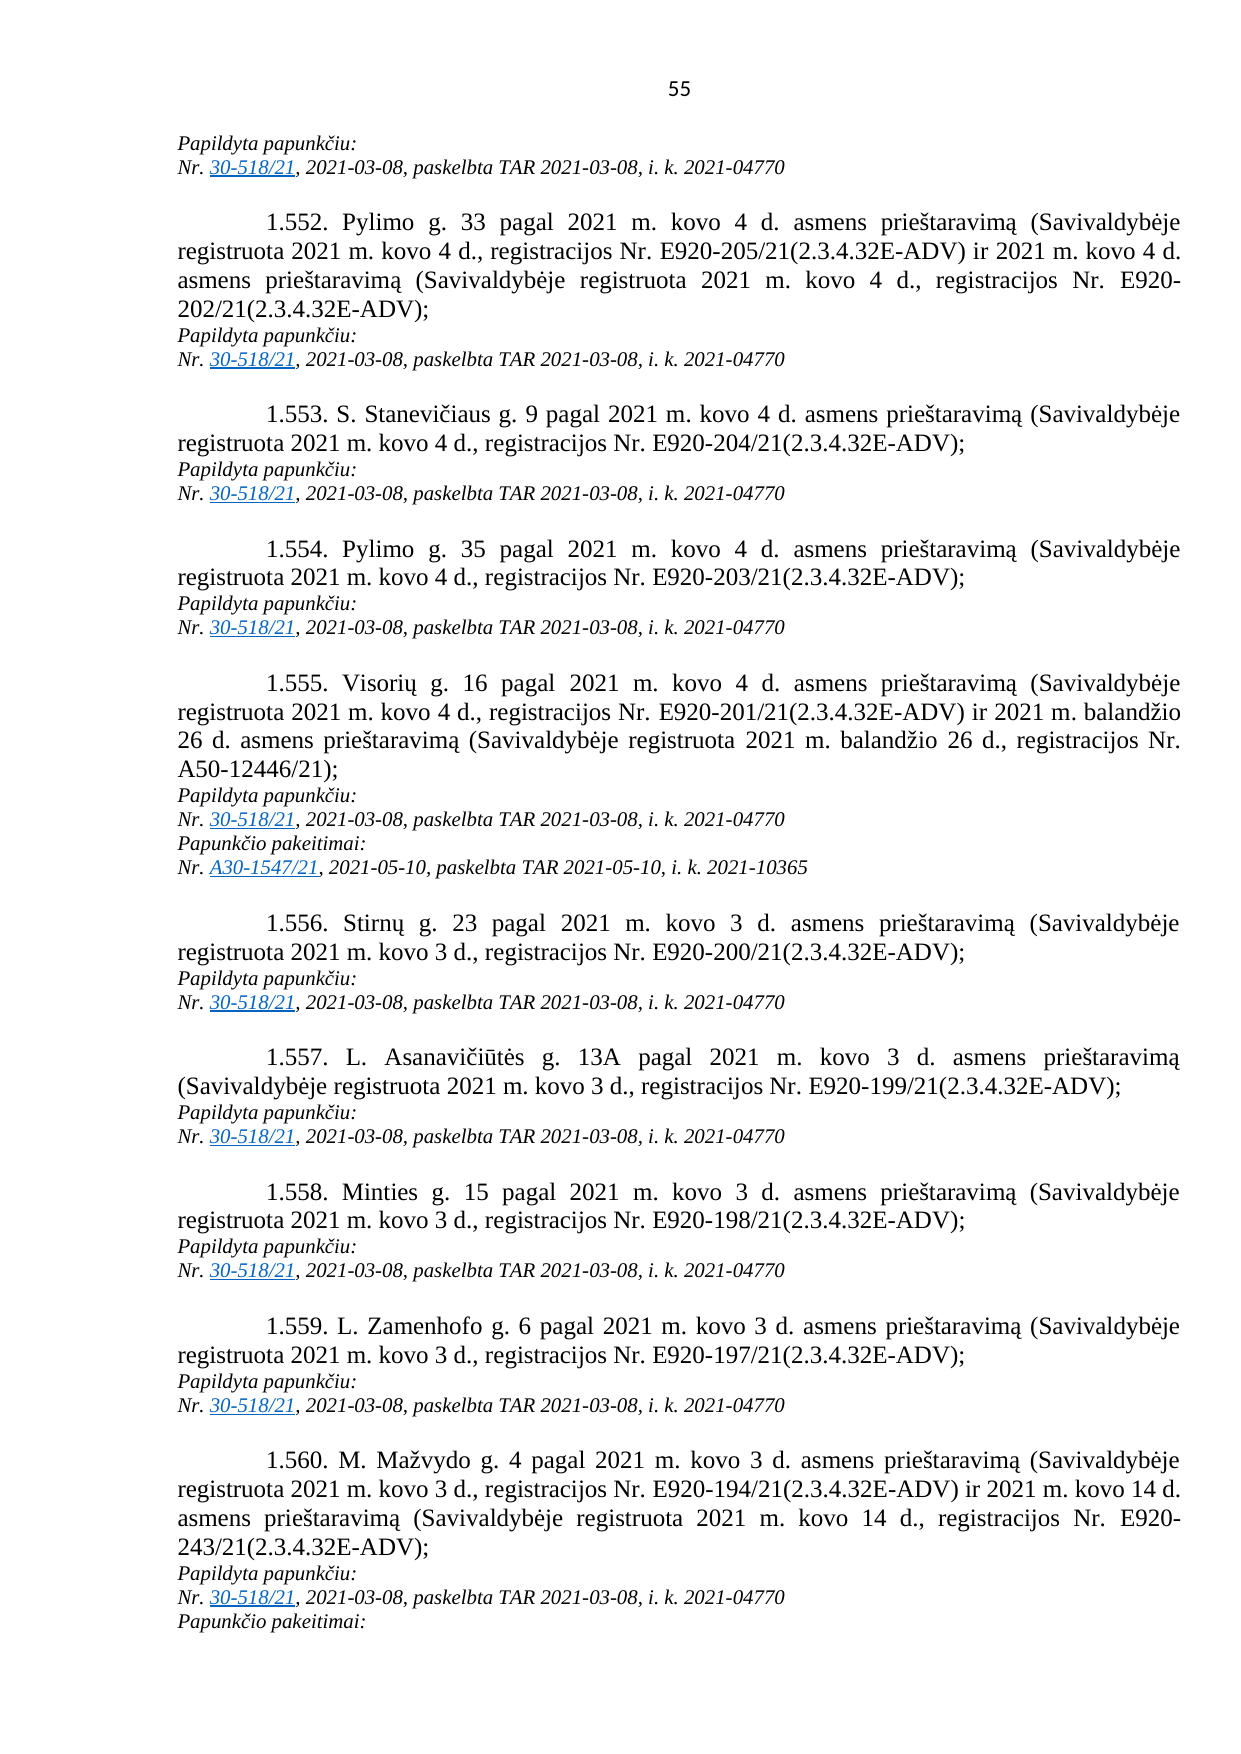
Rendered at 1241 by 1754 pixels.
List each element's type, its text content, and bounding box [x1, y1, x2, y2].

text Nr. 30-518/21, 2021-03-08, paskelbta TAR 2021-03-08, i. k. 2021-04770 [177, 1585, 1181, 1609]
text Papildyta papunkčiu: [177, 1234, 1181, 1258]
text Papunkčio pakeitimai: [177, 831, 1181, 855]
text 1.557. L. Asanavičiūtės g. 13A pagal 2021 m. kovo 3 d. asmens prieštaravimą (Savivaldybėje registruota 2021 m. kovo 3 d., registracijos Nr. E920-199/21(2.3.4.32E-ADV); [177, 1042, 1181, 1100]
text Papildyta papunkčiu: [177, 1100, 1181, 1124]
text Papildyta papunkčiu: [177, 1561, 1181, 1585]
text Papildyta papunkčiu: [177, 322, 1181, 347]
text Papildyta papunkčiu: [177, 783, 1181, 807]
text Nr. 30-518/21, 2021-03-08, paskelbta TAR 2021-03-08, i. k. 2021-04770 [177, 990, 1181, 1014]
text Nr. 30-518/21, 2021-03-08, paskelbta TAR 2021-03-08, i. k. 2021-04770 [177, 615, 1181, 639]
text Nr. 30-518/21, 2021-03-08, paskelbta TAR 2021-03-08, i. k. 2021-04770 [177, 155, 1181, 179]
text Papunkčio pakeitimai: [177, 1609, 1181, 1633]
text Nr. 30-518/21, 2021-03-08, paskelbta TAR 2021-03-08, i. k. 2021-04770 [177, 481, 1181, 505]
text Nr. 30-518/21, 2021-03-08, paskelbta TAR 2021-03-08, i. k. 2021-04770 [177, 807, 1181, 831]
text Nr. 30-518/21, 2021-03-08, paskelbta TAR 2021-03-08, i. k. 2021-04770 [177, 1258, 1181, 1282]
text Nr. 30-518/21, 2021-03-08, paskelbta TAR 2021-03-08, i. k. 2021-04770 [177, 347, 1181, 371]
text Nr. 30-518/21, 2021-03-08, paskelbta TAR 2021-03-08, i. k. 2021-04770 [177, 1393, 1181, 1417]
text 1.559. L. Zamenhofo g. 6 pagal 2021 m. kovo 3 d. asmens prieštaravimą (Savivaldybėje registruota 2021 m. kovo 3 d., registracijos Nr. E920-197/21(2.3.4.32E-ADV); [177, 1311, 1181, 1369]
text 1.552. Pylimo g. 33 pagal 2021 m. kovo 4 d. asmens prieštaravimą (Savivaldybėje registruota 2021 m. kovo 4 d., registracijos Nr. E920-205/21(2.3.4.32E-ADV) ir 2021 m. kovo 4 d. asmens prieštaravimą (Savivaldybėje registruota 2021 m. kovo 4 d., registracijos Nr. E920-202/21(2.3.4.32E-ADV); [177, 207, 1181, 322]
text 1.555. Visorių g. 16 pagal 2021 m. kovo 4 d. asmens prieštaravimą (Savivaldybėje registruota 2021 m. kovo 4 d., registracijos Nr. E920-201/21(2.3.4.32E-ADV) ir 2021 m. balandžio 26 d. asmens prieštaravimą (Savivaldybėje registruota 2021 m. balandžio 26 d., registracijos Nr. A50-12446/21); [177, 668, 1181, 783]
text Nr. 30-518/21, 2021-03-08, paskelbta TAR 2021-03-08, i. k. 2021-04770 [177, 1124, 1181, 1148]
text 1.556. Stirnų g. 23 pagal 2021 m. kovo 3 d. asmens prieštaravimą (Savivaldybėje registruota 2021 m. kovo 3 d., registracijos Nr. E920-200/21(2.3.4.32E-ADV); [177, 908, 1181, 966]
text Papildyta papunkčiu: [177, 966, 1181, 990]
text 1.558. Minties g. 15 pagal 2021 m. kovo 3 d. asmens prieštaravimą (Savivaldybėje registruota 2021 m. kovo 3 d., registracijos Nr. E920-198/21(2.3.4.32E-ADV); [177, 1177, 1181, 1234]
text 1.554. Pylimo g. 35 pagal 2021 m. kovo 4 d. asmens prieštaravimą (Savivaldybėje registruota 2021 m. kovo 4 d., registracijos Nr. E920-203/21(2.3.4.32E-ADV); [177, 534, 1181, 591]
text Nr. A30-1547/21, 2021-05-10, paskelbta TAR 2021-05-10, i. k. 2021-10365 [177, 855, 1181, 879]
text 1.553. S. Stanevičiaus g. 9 pagal 2021 m. kovo 4 d. asmens prieštaravimą (Savivaldybėje registruota 2021 m. kovo 4 d., registracijos Nr. E920-204/21(2.3.4.32E-ADV); [177, 399, 1181, 457]
text Papildyta papunkčiu: [177, 591, 1181, 615]
text 1.560. M. Mažvydo g. 4 pagal 2021 m. kovo 3 d. asmens prieštaravimą (Savivaldybėje registruota 2021 m. kovo 3 d., registracijos Nr. E920-194/21(2.3.4.32E-ADV) ir 2021 m. kovo 14 d. asmens prieštaravimą (Savivaldybėje registruota 2021 m. kovo 14 d., registracijos Nr. E920-243/21(2.3.4.32E-ADV); [177, 1446, 1181, 1561]
text Papildyta papunkčiu: [177, 131, 1181, 155]
text Papildyta papunkčiu: [177, 457, 1181, 481]
text Papildyta papunkčiu: [177, 1369, 1181, 1393]
